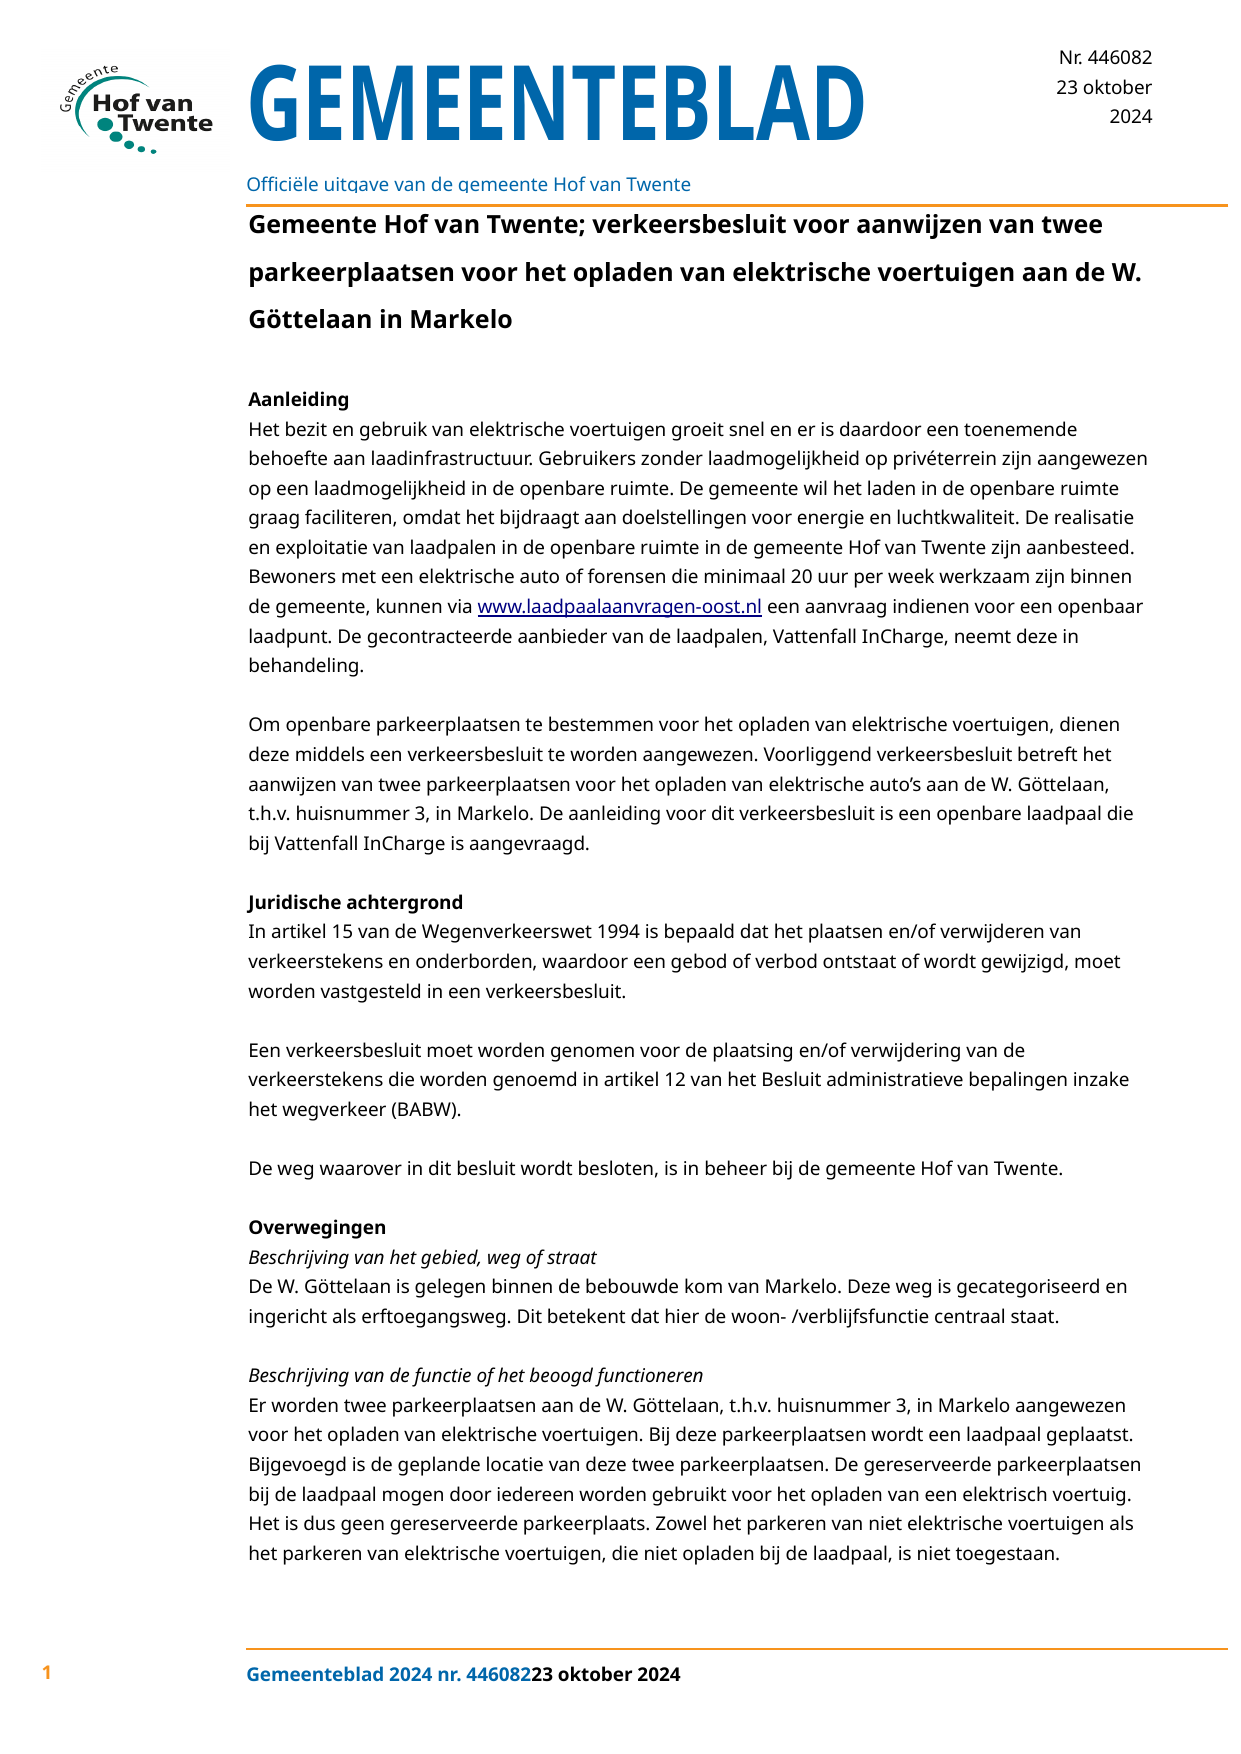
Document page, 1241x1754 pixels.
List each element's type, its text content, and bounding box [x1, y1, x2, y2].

text Beschrijving van het gebied, weg of straat [248, 1244, 1152, 1270]
text Beschrijving van de functie of het beoogd functioneren [248, 1362, 1152, 1388]
picture [41, 47, 231, 172]
text In artikel 15 van de Wegenverkeerswet 1994 is bepaald dat het plaatsen en/of verwijderen van verkeerstekens en onderborden, waardoor een gebod of verbod ontstaat of wordt gewijzigd, moet worden vastgesteld in een verkeersbesluit. [248, 919, 1152, 1004]
text Om openbare parkeerplaatsen te bestemmen voor het opladen van elektrische voertuigen, dienen deze middels een verkeersbesluit te worden aangewezen. Voorliggend verkeersbesluit betreft het aanwijzen van twee parkeerplaatsen voor het opladen van elektrische auto’s aan de W. Göttelaan, t.h.v. huisnummer 3, in Markelo. De aanleiding voor dit verkeersbesluit is een openbare laadpaal die bij Vattenfall InCharge is aangevraagd. [248, 712, 1152, 856]
text De W. Göttelaan is gelegen binnen de bebouwde kom van Markelo. Deze weg is gecategoriseerd en ingericht als erftoegangsweg. Dit betekent dat hier de woon- /verblijfsfunctie centraal staat. [248, 1274, 1152, 1329]
text Gemeente Hof van Twente; verkeersbesluit voor aanwijzen van twee parkeerplaatsen voor het opladen van elektrische voertuigen aan de W. Göttelaan in Markelo [248, 207, 1152, 336]
text Aanleiding [248, 386, 1152, 412]
text Juridische achtergrond [248, 889, 1152, 915]
text Overwegingen [248, 1214, 1152, 1240]
text Er worden twee parkeerplaatsen aan de W. Göttelaan, t.h.v. huisnummer 3, in Markelo aangewezen voor het opladen van elektrische voertuigen. Bij deze parkeerplaatsen wordt een laadpaal geplaatst. Bijgevoegd is de geplande locatie van deze twee parkeerplaatsen. De gereserveerde parkeerplaatsen bij de laadpaal mogen door iedereen worden gebruikt voor het opladen van een elektrisch voertuig. Het is dus geen gereserveerde parkeerplaats. Zowel het parkeren van niet elektrische voertuigen als het parkeren van elektrische voertuigen, die niet opladen bij de laadpaal, is niet toegestaan. [248, 1392, 1152, 1566]
text Het bezit en gebruik van elektrische voertuigen groeit snel en er is daardoor een toenemende behoefte aan laadinfrastructuur. Gebruikers zonder laadmogelijkheid op privéterrein zijn aangewezen op een laadmogelijkheid in de openbare ruimte. De gemeente wil het laden in de openbare ruimte graag faciliteren, omdat het bijdraagt aan doelstellingen voor energie en luchtkwaliteit. De realisatie en exploitatie van laadpalen in de openbare ruimte in de gemeente Hof van Twente zijn aanbesteed. Bewoners met een elektrische auto of forensen die minimaal 20 uur per week werkzaam zijn binnen de gemeente, kunnen via www.laadpaalaanvragen-oost.nl een aanvraag indienen voor een openbaar laadpunt. De gecontracteerde aanbieder van de laadpalen, Vattenfall InCharge, neemt deze in behandeling. [248, 416, 1152, 678]
text De weg waarover in dit besluit wordt besloten, is in beheer bij de gemeente Hof van Twente. [248, 1155, 1152, 1181]
text Een verkeersbesluit moet worden genomen voor de plaatsing en/of verwijdering van de verkeerstekens die worden genoemd in artikel 12 van het Besluit administratieve bepalingen inzake het wegverkeer (BABW). [248, 1037, 1152, 1122]
